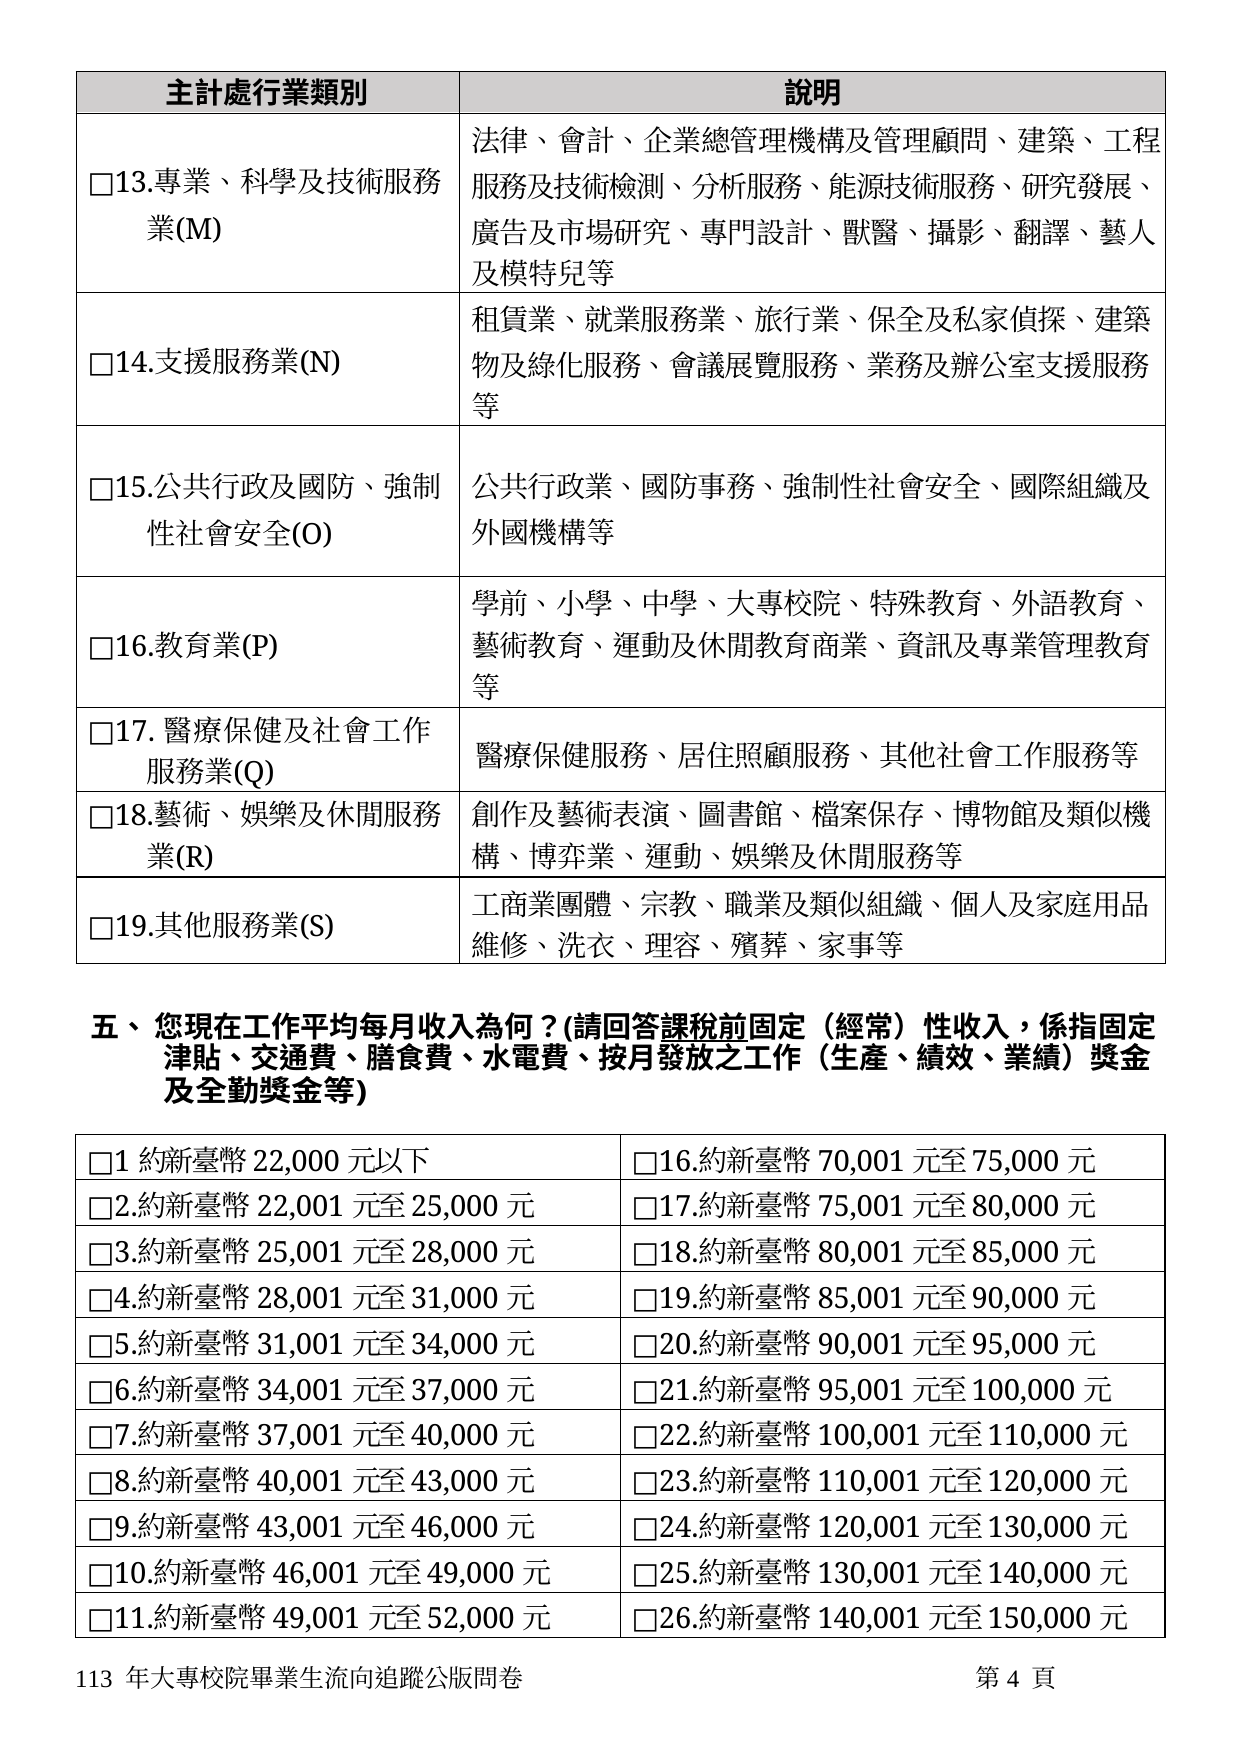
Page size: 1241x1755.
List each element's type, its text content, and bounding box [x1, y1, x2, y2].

table_header □16.約新臺幣 70,001 元至 75,000 元 [621, 1135, 1164, 1179]
table_cell □7.約新臺幣 37,001 元至 40,000 元 [76, 1410, 620, 1454]
table_cell □10.約新臺幣 46,001 元至 49,000 元 [76, 1547, 620, 1592]
table_cell □16.教育業(P) [77, 577, 459, 707]
table_cell □14.支援服務業(N) [77, 293, 459, 425]
table_cell □11.約新臺幣 49,001 元至 52,000 元 [76, 1593, 620, 1637]
table_cell 醫療保健服務、居住照顧服務、其他社會工作服務等 [460, 708, 1165, 791]
table_cell □23.約新臺幣 110,001 元至 120,000 元 [621, 1455, 1164, 1500]
table_cell □8.約新臺幣 40,001 元至 43,000 元 [76, 1455, 620, 1500]
table_cell □3.約新臺幣 25,001 元至 28,000 元 [76, 1226, 620, 1271]
table_cell □4.約新臺幣 28,001 元至 31,000 元 [76, 1272, 620, 1317]
table_cell □22.約新臺幣 100,001 元至 110,000 元 [621, 1410, 1164, 1454]
table_cell 法律、會計、企業總管理機構及管理顧問、建築、工程服務及技術檢測、分析服務、能源技術服務、研究發展、廣告及市場研究、專門設計、獸醫、攝影、翻譯、藝人 及模特兒等 [460, 114, 1165, 292]
table_header 說明 [460, 72, 1165, 112]
table_cell □5.約新臺幣 31,001 元至 34,000 元 [76, 1318, 620, 1362]
table_cell 學前、小學、中學、大專校院、特殊教育、外語教育、 藝術教育、運動及休閒教育商業、資訊及專業管理教育等 [460, 577, 1165, 707]
table_cell □6.約新臺幣 34,001 元至 37,000 元 [76, 1364, 620, 1408]
table_cell □25.約新臺幣 130,001 元至 140,000 元 [621, 1547, 1164, 1592]
table_cell □17.約新臺幣 75,001 元至 80,000 元 [621, 1180, 1164, 1225]
table_header □1 約新臺幣 22,000 元以下 [76, 1135, 620, 1179]
text [69, 1134, 1172, 1650]
table_cell □17. 醫療保健及社會工作服務業(Q) [77, 708, 459, 791]
table_cell □20.約新臺幣 90,001 元至 95,000 元 [621, 1318, 1164, 1362]
table_header 主計處行業類別 [77, 72, 459, 112]
table_cell □19.約新臺幣 85,001 元至 90,000 元 [621, 1272, 1164, 1317]
table_cell □13.專業、科學及技術服務業(M) [77, 114, 459, 292]
table_cell □26.約新臺幣 140,001 元至 150,000 元 [621, 1593, 1164, 1637]
table_cell □18.約新臺幣 80,001 元至 85,000 元 [621, 1226, 1164, 1271]
table_cell □9.約新臺幣 43,001 元至 46,000 元 [76, 1501, 620, 1546]
table_cell □15.公共行政及國防、強制性社會安全(O) [77, 426, 459, 576]
table_cell □24.約新臺幣 120,001 元至 130,000 元 [621, 1501, 1164, 1546]
table_cell 公共行政業、國防事務、強制性社會安全、國際組織及外國機構等 [460, 426, 1165, 576]
text 五、 您現在工作平均每月收入為何？(請回答課稅前固定（經常）性收入，係指固定津貼、交通費、膳食費、水電費、按月發放之工作（生產、績效、業績）獎金及全勤獎金等) [90, 1012, 1157, 1109]
table_cell □2.約新臺幣 22,001 元至 25,000 元 [76, 1180, 620, 1225]
table_cell 工商業團體、宗教、職業及類似組織、個人及家庭用品 維修、洗衣、理容、殯葬、家事等 [460, 878, 1165, 963]
table_cell □18.藝術、娛樂及休閒服務業(R) [77, 792, 459, 876]
table_cell □19.其他服務業(S) [77, 878, 459, 963]
table_cell □21.約新臺幣 95,001 元至 100,000 元 [621, 1364, 1164, 1408]
table_cell 租賃業、就業服務業、旅行業、保全及私家偵探、建築物及綠化服務、會議展覽服務、業務及辦公室支援服務 等 [460, 293, 1165, 425]
table_cell 創作及藝術表演、圖書館、檔案保存、博物館及類似機構、博弈業、運動、娛樂及休閒服務等 [460, 792, 1165, 876]
